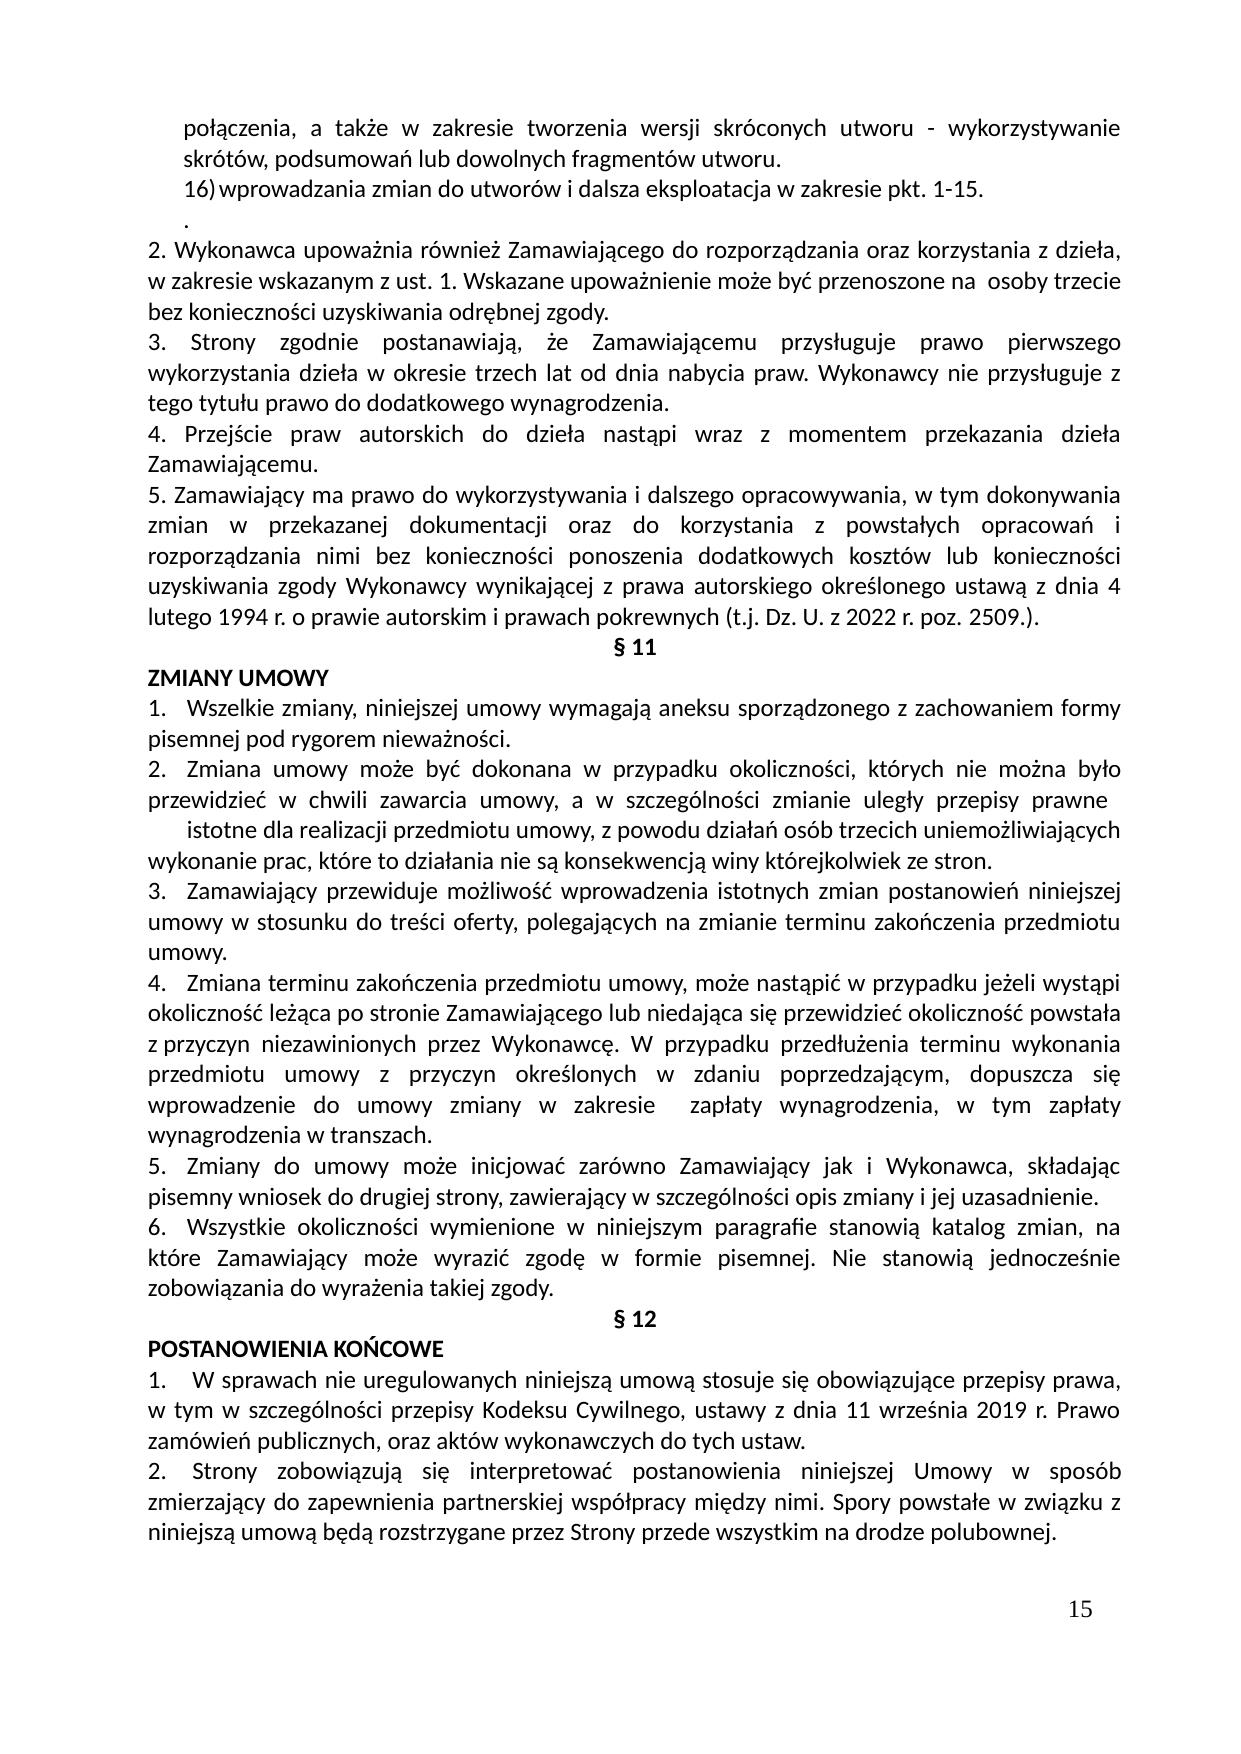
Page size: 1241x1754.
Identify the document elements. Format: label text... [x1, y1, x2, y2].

list W sprawach nie uregulowanych niniejszą umową stosuje się obowiązujące przepisy prawa, w tym w szczególności przepisy Kodeksu Cywilnego, ustawy z dnia 11 września 2019 r. Prawo zamówień publicznych, oraz aktów wykonawczych do tych ustaw. [148, 1364, 1122, 1455]
text § 12 [148, 1303, 1122, 1333]
list Zmiany do umowy może inicjować zarówno Zamawiający jak i Wykonawca, składając pisemny wniosek do drugiej strony, zawierający w szczególności opis zmiany i jej uzasadnienie. [148, 1150, 1122, 1211]
text § 11 [148, 631, 1122, 662]
list Zmiana terminu zakończenia przedmiotu umowy, może nastąpić w przypadku jeżeli wystąpi okoliczność leżąca po stronie Zamawiającego lub niedająca się przewidzieć okoliczność powstała z przyczyn niezawinionych przez Wykonawcę. W przypadku przedłużenia terminu wykonania przedmiotu umowy z przyczyn określonych w zdaniu poprzedzającym, dopuszcza się wprowadzenie do umowy zmiany w zakresie zapłaty wynagrodzenia, w tym zapłaty wynagrodzenia w transzach. [148, 967, 1122, 1150]
list Strony zobowiązują się interpretować postanowienia niniejszej Umowy w sposób zmierzający do zapewnienia partnerskiej współpracy między nimi. Spory powstałe w związku z niniejszą umową będą rozstrzygane przez Strony przede wszystkim na drodze polubownej. [148, 1455, 1122, 1547]
text . [183, 204, 1122, 234]
list połączenia, a także w zakresie tworzenia wersji skróconych utworu - wykorzystywanie skrótów, podsumowań lub dowolnych fragmentów utworu. [183, 112, 1122, 173]
text 3. Strony zgodnie postanawiają, że Zamawiającemu przysługuje prawo pierwszego wykorzystania dzieła w okresie trzech lat od dnia nabycia praw. Wykonawcy nie przysługuje z tego tytułu prawo do dodatkowego wynagrodzenia. [148, 326, 1122, 418]
list Zamawiający przewiduje możliwość wprowadzenia istotnych zmian postanowień niniejszej umowy w stosunku do treści oferty, polegających na zmianie terminu zakończenia przedmiotu umowy. [148, 876, 1122, 967]
text ZMIANY UMOWY [148, 662, 1122, 692]
list Wszystkie okoliczności wymienione w niniejszym paragrafie stanowią katalog zmian, na które Zamawiający może wyrazić zgodę w formie pisemnej. Nie stanowią jednocześnie zobowiązania do wyrażenia takiej zgody. [148, 1211, 1122, 1303]
list Zmiana umowy może być dokonana w przypadku okoliczności, których nie można było przewidzieć w chwili zawarcia umowy, a w szczególności zmianie uległy przepisy prawne istotne dla realizacji przedmiotu umowy, z powodu działań osób trzecich uniemożliwiających wykonanie prac, które to działania nie są konsekwencją winy którejkolwiek ze stron. [148, 753, 1122, 876]
list wprowadzania zmian do utworów i dalsza eksploatacja w zakresie pkt. 1-15. [183, 173, 1122, 204]
text POSTANOWIENIA KOŃCOWE [148, 1333, 1122, 1364]
text 2. Wykonawca upoważnia również Zamawiającego do rozporządzania oraz korzystania z dzieła, w zakresie wskazanym z ust. 1. Wskazane upoważnienie może być przenoszone na osoby trzecie bez konieczności uzyskiwania odrębnej zgody. [148, 234, 1122, 326]
list Wszelkie zmiany, niniejszej umowy wymagają aneksu sporządzonego z zachowaniem formy pisemnej pod rygorem nieważności. [148, 692, 1122, 753]
text 4. Przejście praw autorskich do dzieła nastąpi wraz z momentem przekazania dzieła Zamawiającemu. [148, 418, 1122, 479]
text 5. Zamawiający ma prawo do wykorzystywania i dalszego opracowywania, w tym dokonywania zmian w przekazanej dokumentacji oraz do korzystania z powstałych opracowań i rozporządzania nimi bez konieczności ponoszenia dodatkowych kosztów lub konieczności uzyskiwania zgody Wykonawcy wynikającej z prawa autorskiego określonego ustawą z dnia 4 lutego 1994 r. o prawie autorskim i prawach pokrewnych (t.j. Dz. U. z 2022 r. poz. 2509.). [148, 479, 1122, 631]
